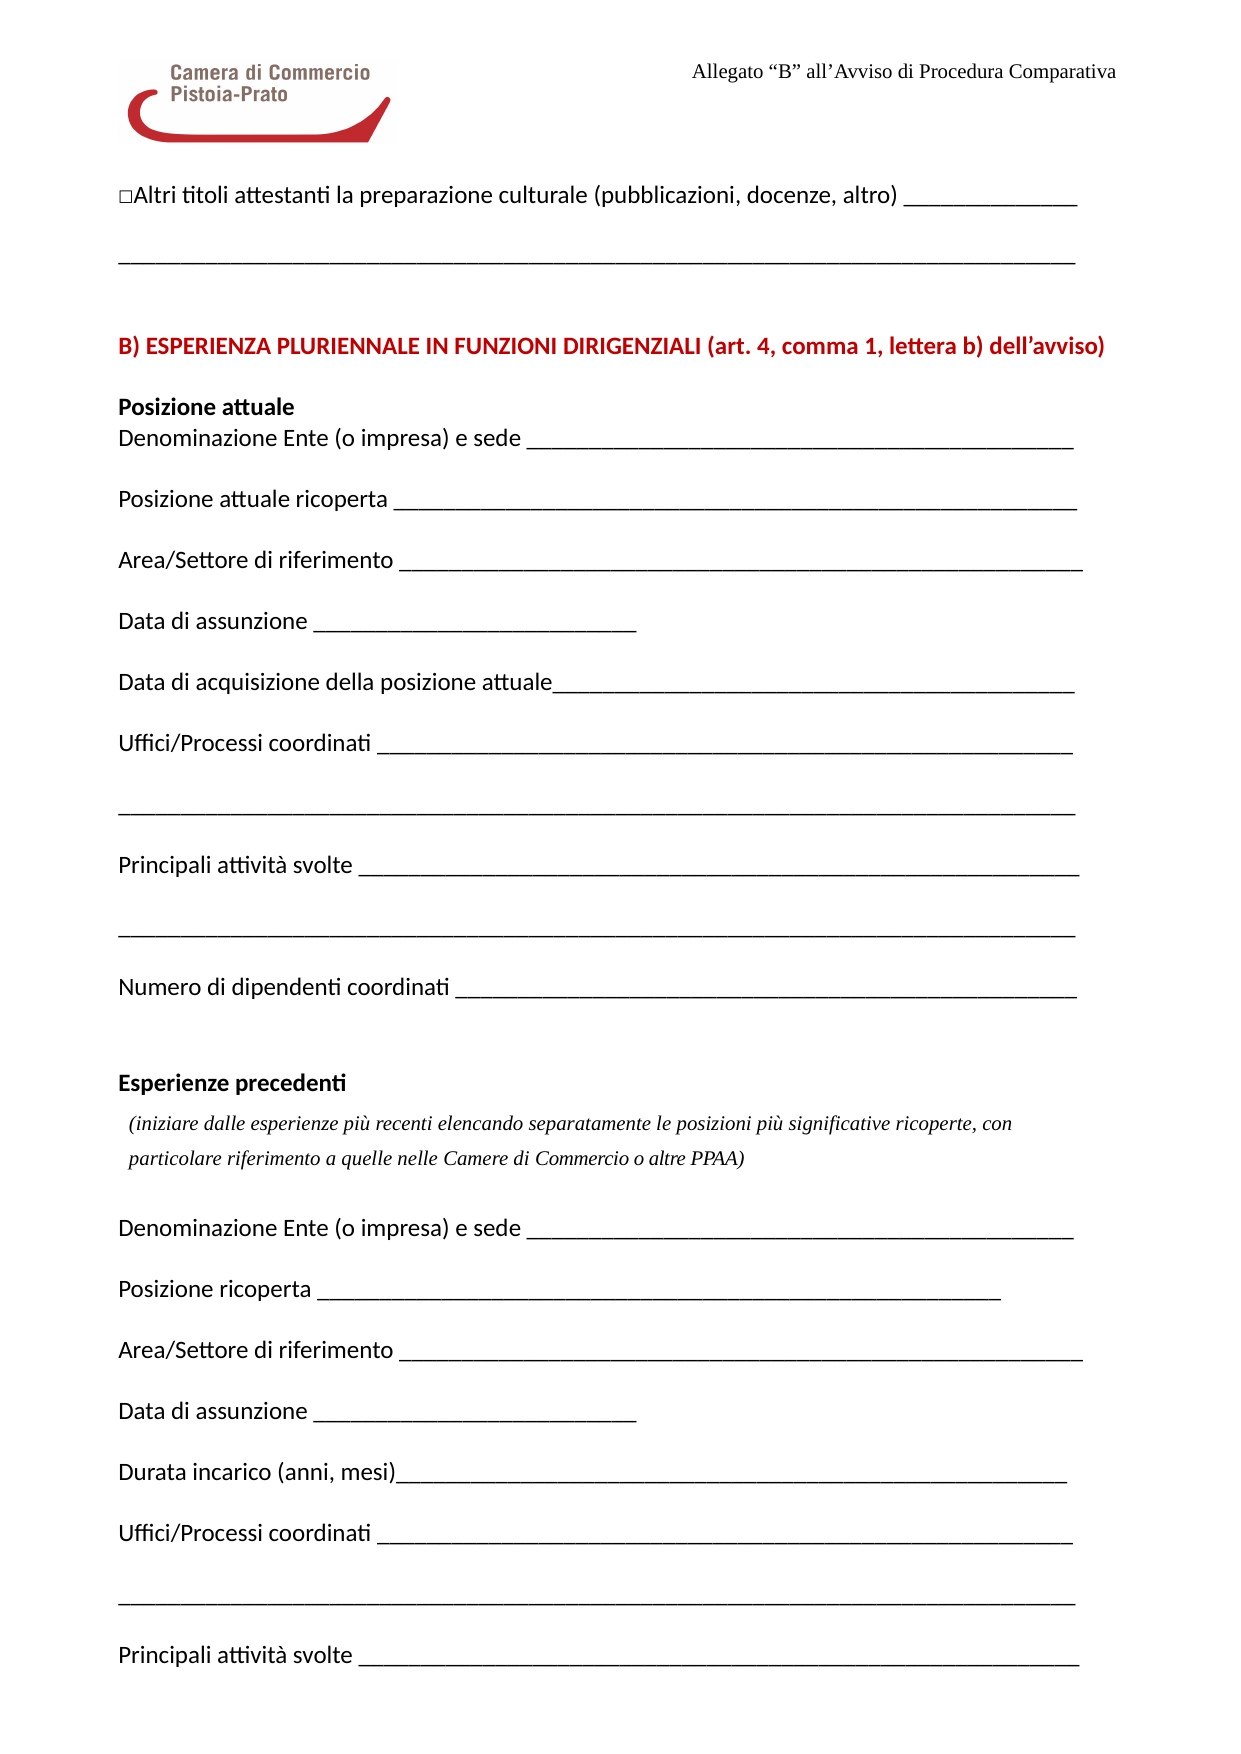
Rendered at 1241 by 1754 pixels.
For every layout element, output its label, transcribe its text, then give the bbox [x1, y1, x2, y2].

text Data di assunzione __________________________ [118, 605, 1122, 666]
text Posizione attuale [118, 391, 1122, 422]
text Numero di dipendenti coordinati __________________________________________________ [118, 971, 1122, 1028]
text ☐Altri titoli attestanti la preparazione culturale (pubblicazioni, docenze, altro) ______________ [118, 177, 1122, 238]
text Area/Settore di riferimento _______________________________________________________ [118, 544, 1122, 605]
text _____________________________________________________________________________ [118, 1578, 1122, 1639]
text _____________________________________________________________________________ [118, 910, 1122, 971]
text _____________________________________________________________________________ Principali attività svolte __________________________________________________________ [118, 788, 1122, 910]
text Data di acquisizione della posizione attuale__________________________________________ [118, 666, 1122, 727]
text Durata incarico (anni, mesi)______________________________________________________ [118, 1456, 1122, 1517]
text Denominazione Ente (o impresa) e sede ____________________________________________ [118, 1212, 1122, 1273]
text _____________________________________________________________________________ [118, 238, 1122, 268]
text (iniziare dalle esperienze più recenti elencando separatamente le posizioni più significative ricoperte, con particolare riferimento a quelle nelle Camere di Commercio o altre PPAA) [129, 1111, 1105, 1170]
text Posizione ricoperta _______________________________________________________ [118, 1273, 1122, 1304]
text Area/Settore di riferimento _______________________________________________________ [118, 1334, 1122, 1395]
text Uffici/Processi coordinati ________________________________________________________ [118, 727, 1122, 788]
text B) ESPERIENZA PLURIENNALE IN FUNZIONI DIRIGENZIALI (art. 4, comma 1, lettera b) dell’avviso) [118, 330, 1122, 361]
text Esperienze precedenti [118, 1067, 1122, 1098]
text Data di assunzione __________________________ [118, 1395, 1122, 1456]
text Posizione attuale ricoperta _______________________________________________________ [118, 483, 1122, 513]
text Denominazione Ente (o impresa) e sede ____________________________________________ [118, 422, 1122, 483]
text Uffici/Processi coordinati ________________________________________________________ [118, 1517, 1122, 1578]
text Principali attività svolte __________________________________________________________ [118, 1639, 1122, 1701]
